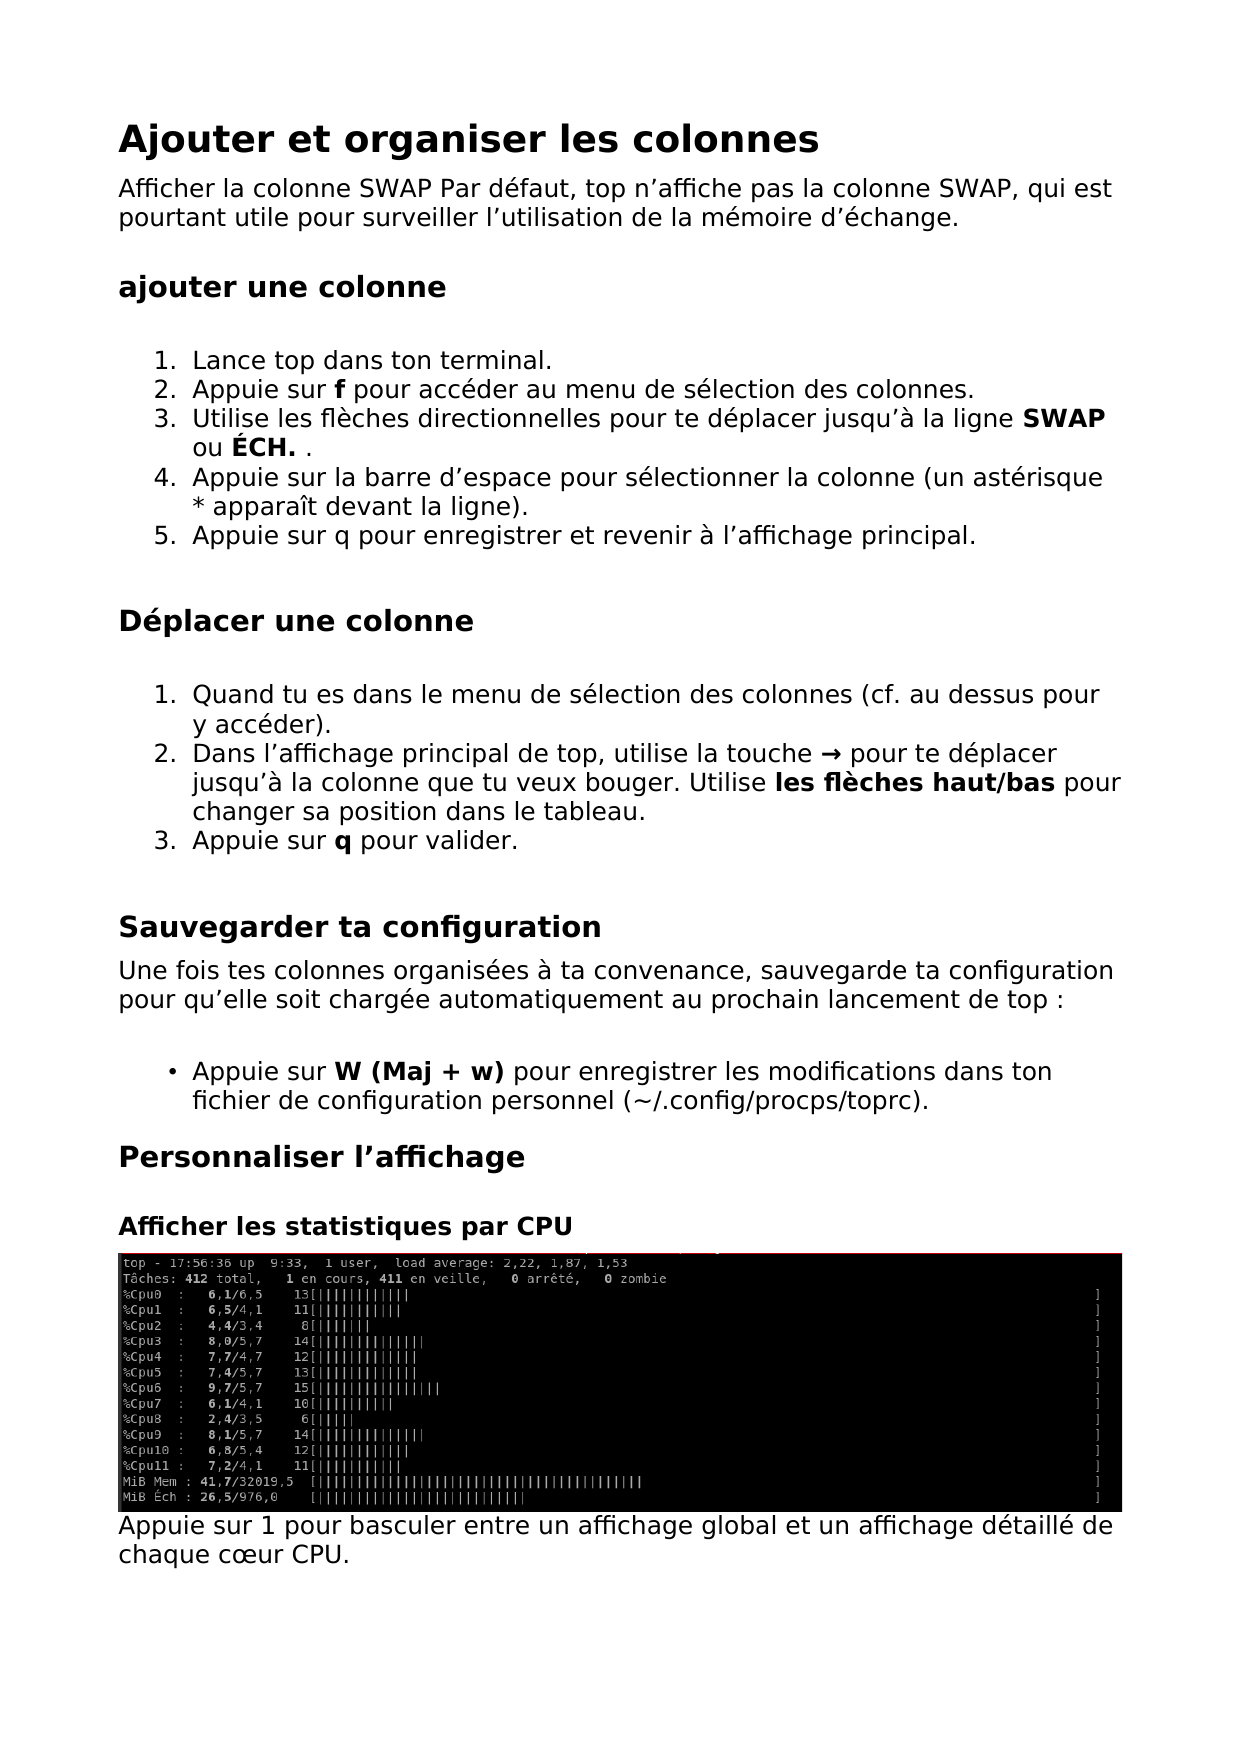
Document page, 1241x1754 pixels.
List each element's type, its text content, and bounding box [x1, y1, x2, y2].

list Lance top dans ton terminal. [177, 346, 1122, 375]
list Dans l’affichage principal de top, utilise la touche → pour te déplacer jusqu’à la colonne que tu veux bouger. Utilise les flèches haut/bas pour changer sa position dans le tableau. [177, 739, 1122, 826]
picture [118, 1253, 1123, 1512]
subtitle Afficher les statistiques par CPU [118, 1212, 1122, 1241]
subtitle Déplacer une colonne [118, 605, 1122, 639]
subtitle Personnaliser l’affichage [118, 1140, 1122, 1174]
text Appuie sur 1 pour basculer entre un affichage global et un affichage détaillé de chaque cœur CPU. [118, 1512, 1122, 1599]
list Utilise les flèches directionnelles pour te déplacer jusqu’à la ligne SWAP ou ÉCH. . [177, 404, 1122, 463]
list Appuie sur q pour valider. [177, 826, 1122, 856]
subtitle Ajouter et organiser les colonnes [118, 118, 1122, 162]
list Appuie sur f pour accéder au menu de sélection des colonnes. [177, 375, 1122, 404]
list Quand tu es dans le menu de sélection des colonnes (cf. au dessus pour y accéder). [177, 681, 1122, 739]
subtitle ajouter une colonne [118, 270, 1122, 304]
list Appuie sur la barre d’espace pour sélectionner la colonne (un astérisque * apparaît devant la ligne). [177, 463, 1122, 521]
text Une fois tes colonnes organisées à ta convenance, sauvegarde ta configuration pour qu’elle soit chargée automatiquement au prochain lancement de top : [118, 957, 1122, 1015]
subtitle Sauvegarder ta configuration [118, 910, 1122, 944]
text Afficher la colonne SWAP Par défaut, top n’affiche pas la colonne SWAP, qui est pourtant utile pour surveiller l’utilisation de la mémoire d’échange. [118, 174, 1122, 233]
list Appuie sur q pour enregistrer et revenir à l’affichage principal. [177, 521, 1122, 550]
list Appuie sur W (Maj + w) pour enregistrer les modifications dans ton fichier de configuration personnel (~/.config/procps/toprc). [177, 1057, 1122, 1115]
